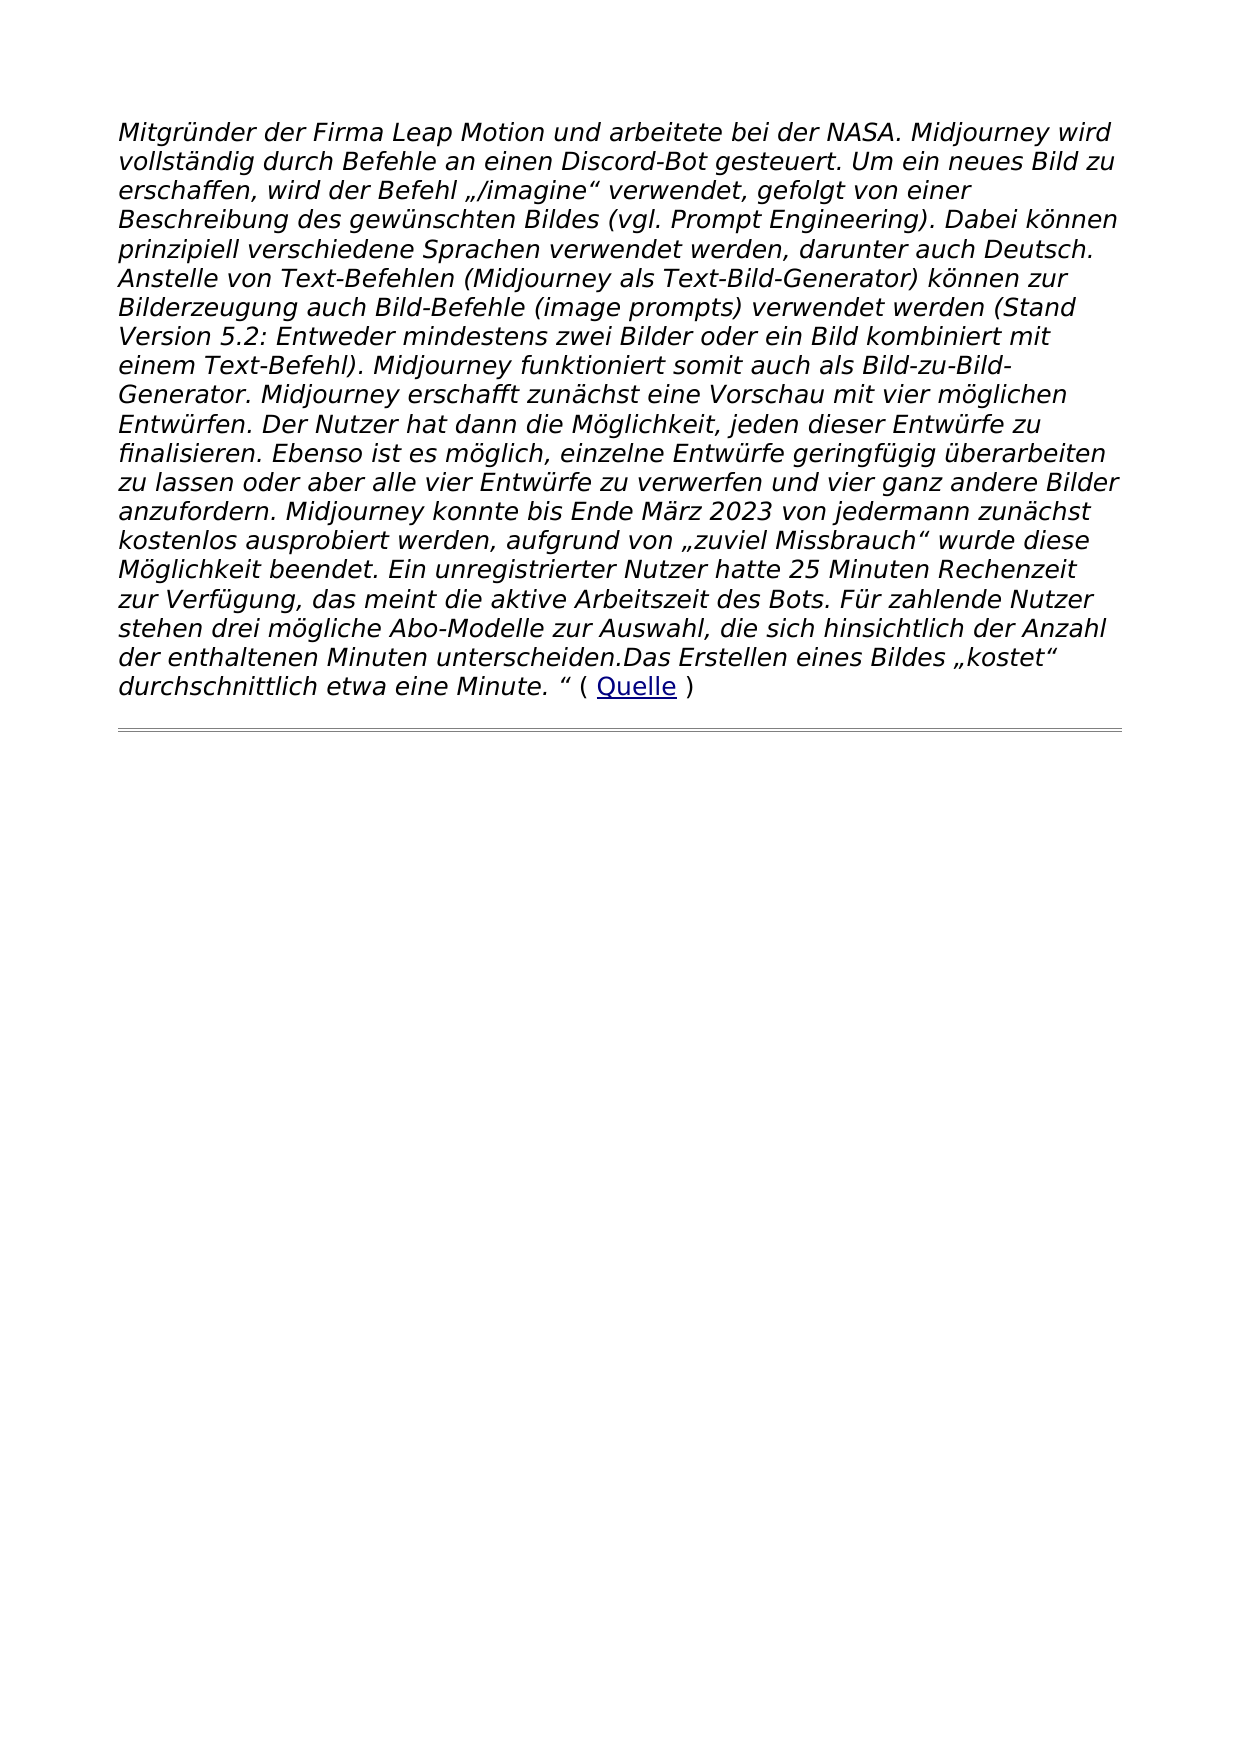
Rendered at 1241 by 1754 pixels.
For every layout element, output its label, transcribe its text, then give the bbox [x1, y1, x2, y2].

text Mitgründer der Firma Leap Motion und arbeitete bei der NASA. Midjourney wird vollständig durch Befehle an einen Discord-Bot gesteuert. Um ein neues Bild zu erschaffen, wird der Befehl „/imagine“ verwendet, gefolgt von einer Beschreibung des gewünschten Bildes (vgl. Prompt Engineering). Dabei können prinzipiell verschiedene Sprachen verwendet werden, darunter auch Deutsch. Anstelle von Text-Befehlen (Midjourney als Text-Bild-Generator) können zur Bilderzeugung auch Bild-Befehle (image prompts) verwendet werden (Stand Version 5.2: Entweder mindestens zwei Bilder oder ein Bild kombiniert mit einem Text-Befehl). Midjourney funktioniert somit auch als Bild-zu-Bild-Generator. Midjourney erschafft zunächst eine Vorschau mit vier möglichen Entwürfen. Der Nutzer hat dann die Möglichkeit, jeden dieser Entwürfe zu finalisieren. Ebenso ist es möglich, einzelne Entwürfe geringfügig überarbeiten zu lassen oder aber alle vier Entwürfe zu verwerfen und vier ganz andere Bilder anzufordern. Midjourney konnte bis Ende März 2023 von jedermann zunächst kostenlos ausprobiert werden, aufgrund von „zuviel Missbrauch“ wurde diese Möglichkeit beendet. Ein unregistrierter Nutzer hatte 25 Minuten Rechenzeit zur Verfügung, das meint die aktive Arbeitszeit des Bots. Für zahlende Nutzer stehen drei mögliche Abo-Modelle zur Auswahl, die sich hinsichtlich der Anzahl der enthaltenen Minuten unterscheiden.Das Erstellen eines Bildes „kostet“ durchschnittlich etwa eine Minute. “ ( Quelle ) [118, 118, 1122, 701]
